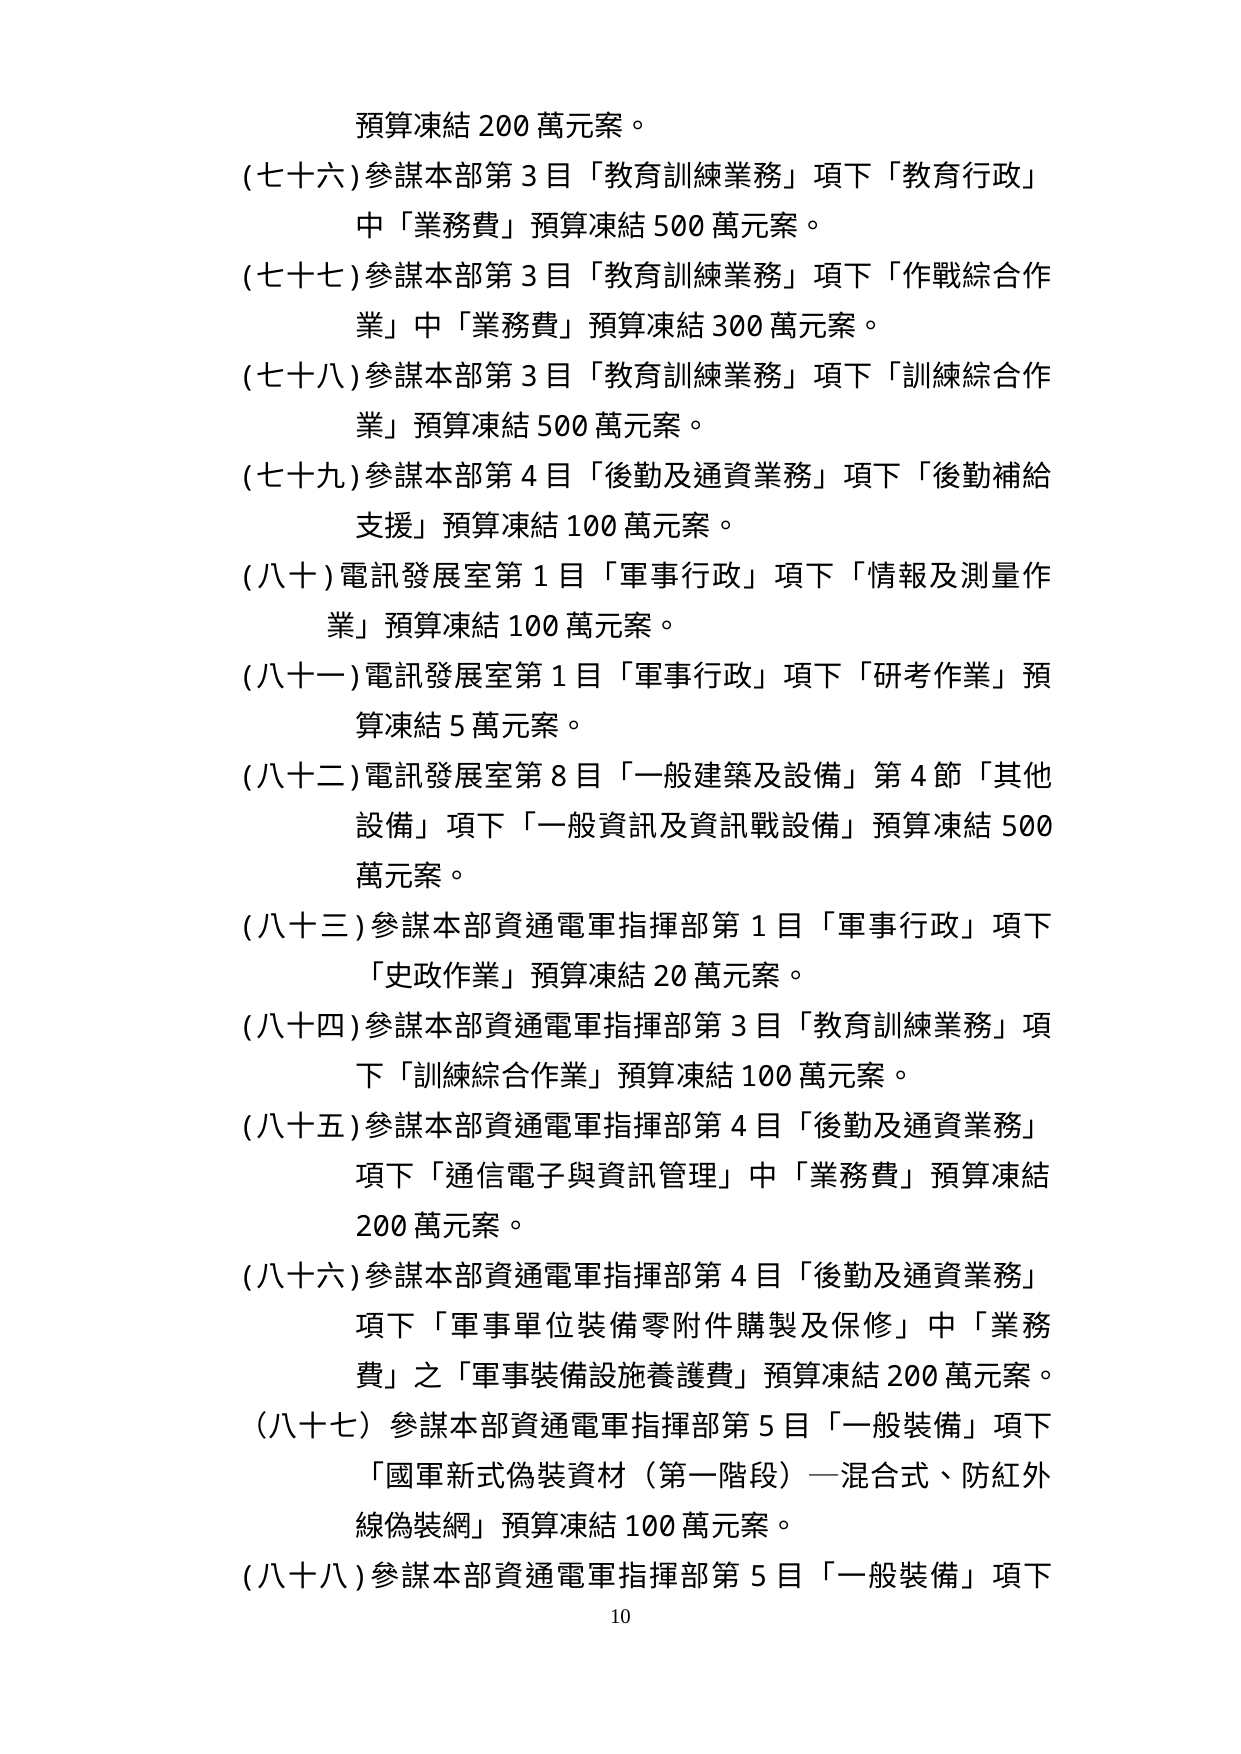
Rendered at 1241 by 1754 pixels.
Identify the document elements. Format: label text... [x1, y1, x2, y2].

text (八十二)電訊發展室第8目「一般建築及設備」第4節「其他設備」項下「一般資訊及資訊戰設備」預算凍結500萬元案。 [238, 746, 1053, 896]
text （八十七）參謀本部資通電軍指揮部第5目「一般裝備」項下「國軍新式偽裝資材（第一階段）─混合式、防紅外線偽裝網」預算凍結100萬元案。 [238, 1396, 1053, 1546]
text (八十)電訊發展室第1目「軍事行政」項下「情報及測量作業」預算凍結100萬元案。 [238, 546, 1053, 646]
text (八十五)參謀本部資通電軍指揮部第4目「後勤及通資業務」項下「通信電子與資訊管理」中「業務費」預算凍結200萬元案。 [238, 1096, 1053, 1246]
text (七十七)參謀本部第3目「教育訓練業務」項下「作戰綜合作業」中「業務費」預算凍結300萬元案。 [238, 246, 1053, 346]
text 預算凍結200萬元案。 [238, 96, 1053, 146]
text (八十一)電訊發展室第1目「軍事行政」項下「研考作業」預算凍結5萬元案。 [238, 646, 1053, 746]
text (八十四)參謀本部資通電軍指揮部第3目「教育訓練業務」項下「訓練綜合作業」預算凍結100萬元案。 [238, 996, 1053, 1096]
text (七十六)參謀本部第3目「教育訓練業務」項下「教育行政」中「業務費」預算凍結500萬元案。 [238, 146, 1053, 246]
text (八十三)參謀本部資通電軍指揮部第1目「軍事行政」項下「史政作業」預算凍結20萬元案。 [238, 896, 1053, 996]
text (八十八)參謀本部資通電軍指揮部第5目「一般裝備」項下 [238, 1546, 1053, 1596]
text (八十六)參謀本部資通電軍指揮部第4目「後勤及通資業務」項下「軍事單位裝備零附件購製及保修」中「業務費」之「軍事裝備設施養護費」預算凍結200萬元案。 [238, 1246, 1053, 1396]
text (七十九)參謀本部第4目「後勤及通資業務」項下「後勤補給支援」預算凍結100萬元案。 [238, 446, 1053, 546]
text (七十八)參謀本部第3目「教育訓練業務」項下「訓練綜合作業」預算凍結500萬元案。 [238, 346, 1053, 446]
